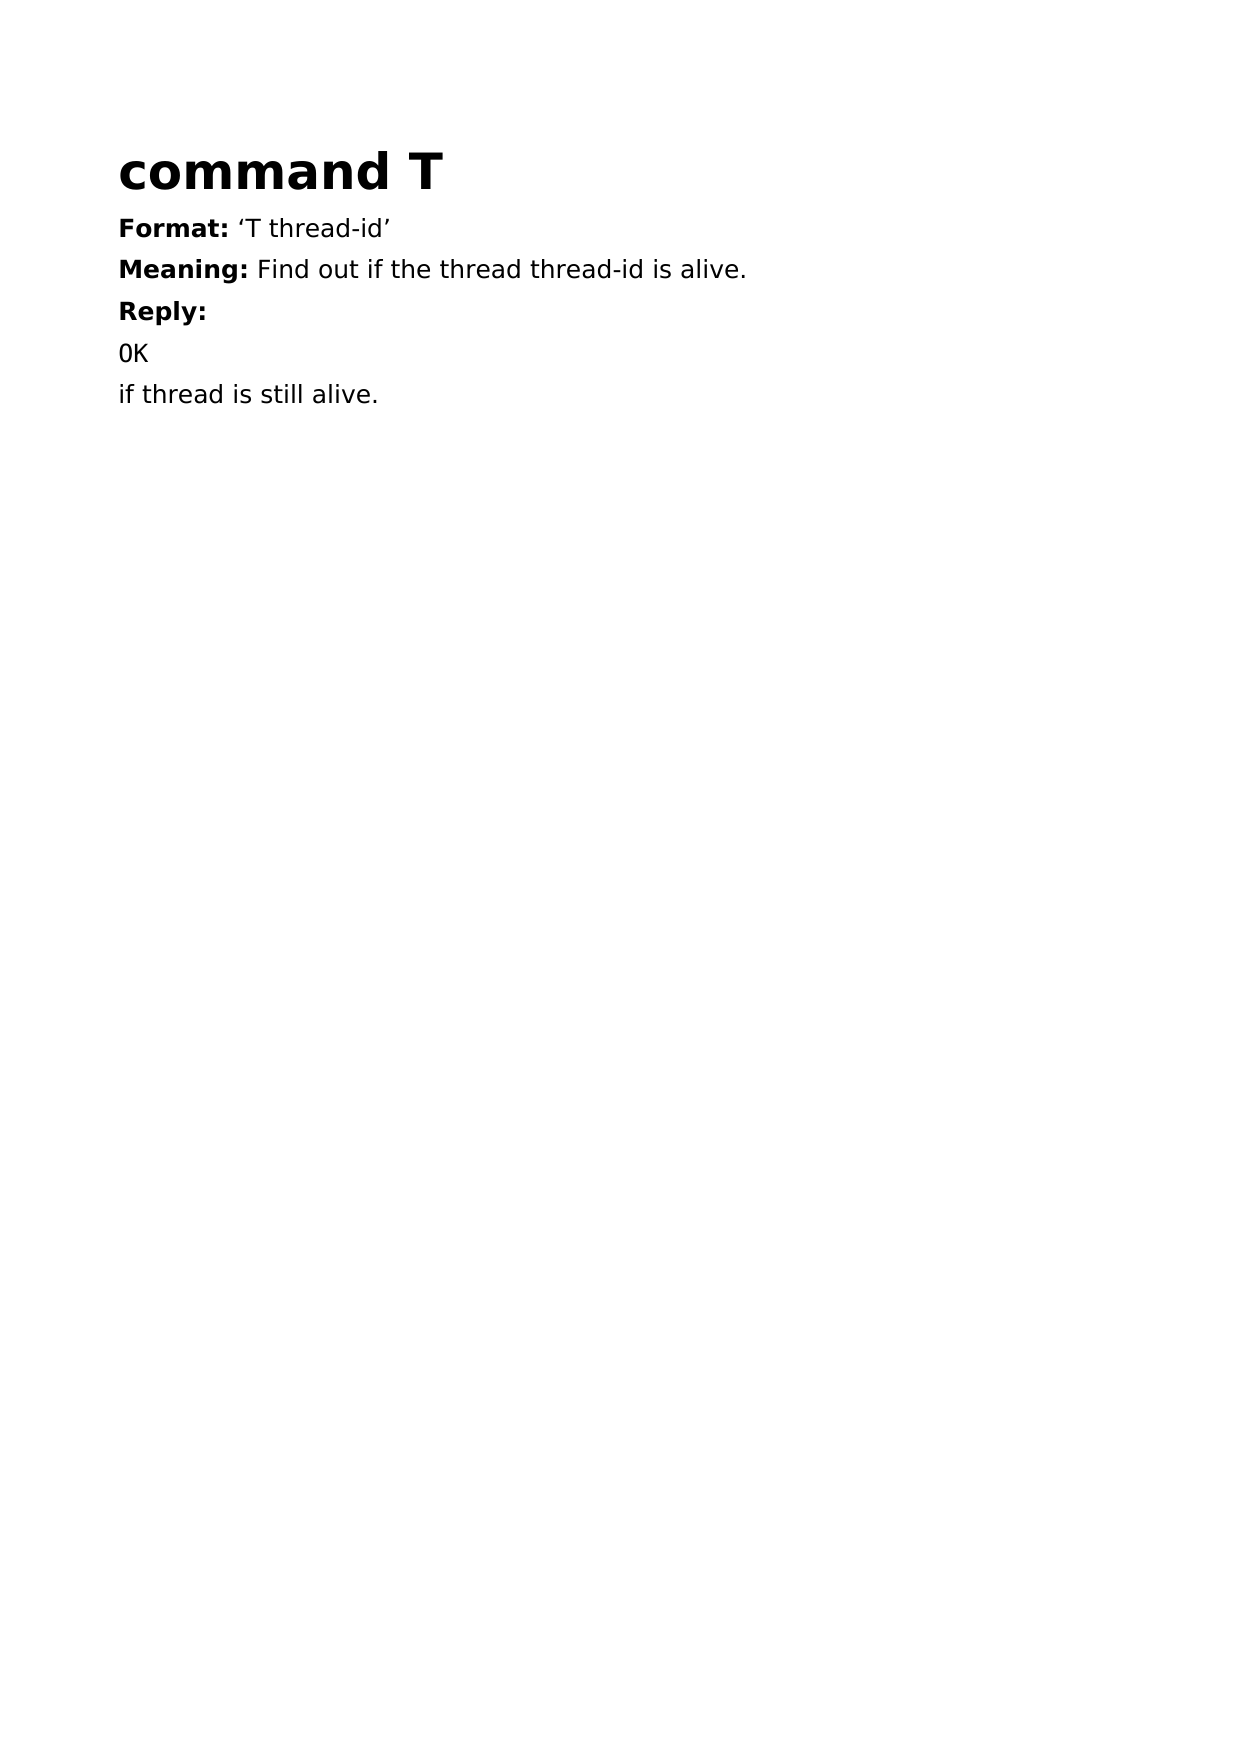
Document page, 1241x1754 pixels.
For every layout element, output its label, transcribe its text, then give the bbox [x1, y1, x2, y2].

text Format: ‘T thread-id’ [118, 214, 1122, 243]
text OK [118, 339, 1122, 368]
text Meaning: Find out if the thread thread-id is alive. [118, 256, 1122, 285]
text if thread is still alive. [118, 380, 1122, 409]
text Reply: [118, 297, 1122, 326]
subtitle command T [118, 143, 1122, 201]
